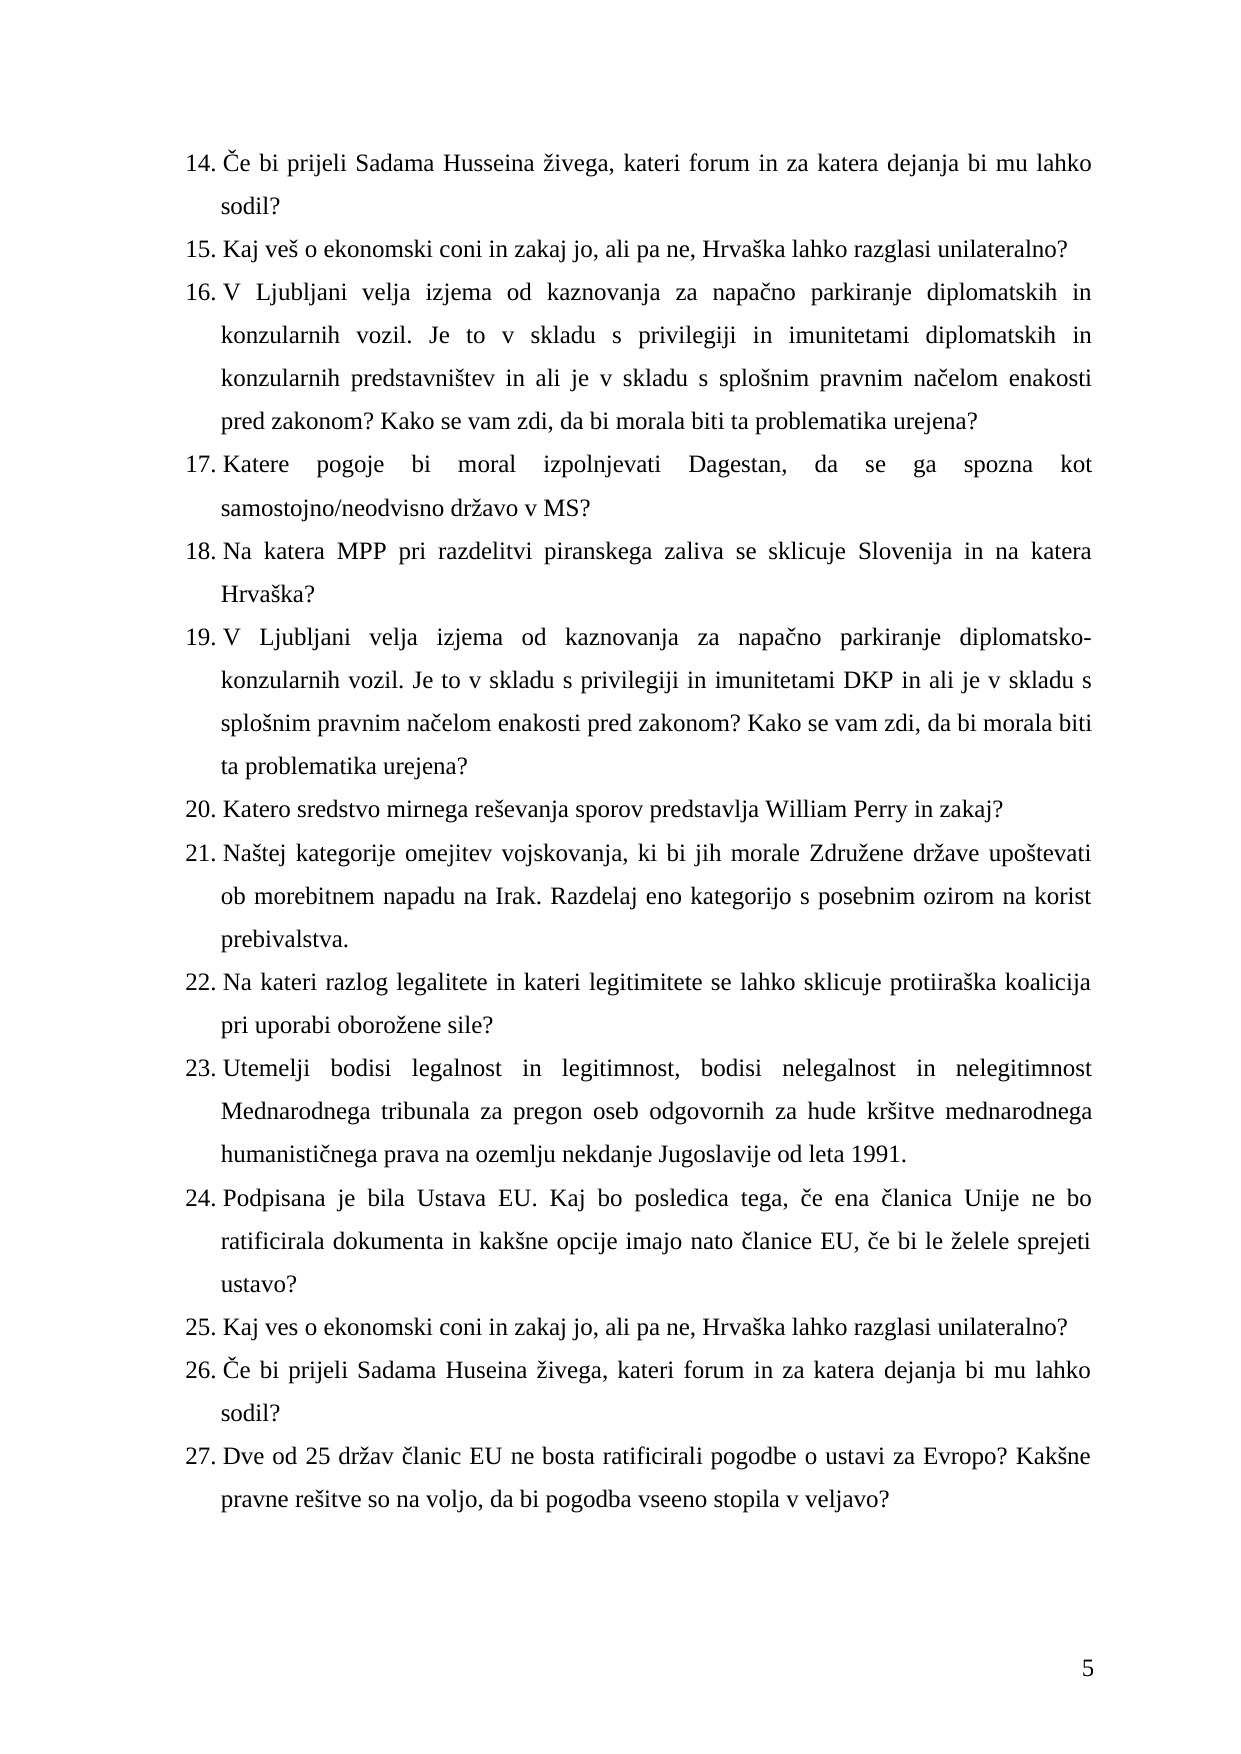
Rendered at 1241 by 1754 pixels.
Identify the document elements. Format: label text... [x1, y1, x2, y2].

list V Ljubljani velja izjema od kaznovanja za napačno parkiranje diplomatsko-konzularnih vozil. Je to v skladu s privilegiji in imunitetami DKP in ali je v skladu s splošnim pravnim načelom enakosti pred zakonom? Kako se vam zdi, da bi morala biti ta problematika urejena? [185, 622, 1093, 780]
subtitle Utemelji bodisi legalnost in legitimnost, bodisi nelegalnost in nelegitimnost Mednarodnega tribunala za pregon oseb odgovornih za hude kršitve mednarodnega humanističnega prava na ozemlju nekdanje Jugoslavije od leta 1991. [185, 1053, 1093, 1168]
list Kaj veš o ekonomski coni in zakaj jo, ali pa ne, Hrvaška lahko razglasi unilateralno? [185, 234, 1093, 263]
list Če bi prijeli Sadama Husseina živega, kateri forum in za katera dejanja bi mu lahko sodil? [185, 148, 1093, 219]
subtitle Dve od 25 držav članic EU ne bosta ratificirali pogodbe o ustavi za Evropo? Kakšne pravne rešitve so na voljo, da bi pogodba vseeno stopila v veljavo? [185, 1441, 1093, 1513]
list Katere pogoje bi moral izpolnjevati Dagestan, da se ga spozna kot samostojno/neodvisno državo v MS? [185, 449, 1093, 521]
subtitle Kaj ves o ekonomski coni in zakaj jo, ali pa ne, Hrvaška lahko razglasi unilateralno? [185, 1312, 1093, 1341]
subtitle Naštej kategorije omejitev vojskovanja, ki bi jih morale Združene države upoštevati ob morebitnem napadu na Irak. Razdelaj eno kategorijo s posebnim ozirom na korist prebivalstva. [185, 838, 1093, 953]
list V Ljubljani velja izjema od kaznovanja za napačno parkiranje diplomatskih in konzularnih vozil. Je to v skladu s privilegiji in imunitetami diplomatskih in konzularnih predstavništev in ali je v skladu s splošnim pravnim načelom enakosti pred zakonom? Kako se vam zdi, da bi morala biti ta problematika urejena? [185, 277, 1093, 435]
subtitle Katero sredstvo mirnega reševanja sporov predstavlja William Perry in zakaj? [185, 794, 1093, 823]
subtitle Podpisana je bila Ustava EU. Kaj bo posledica tega, če ena članica Unije ne bo ratificirala dokumenta in kakšne opcije imajo nato članice EU, če bi le želele sprejeti ustavo? [185, 1183, 1093, 1298]
subtitle Na kateri razlog legalitete in kateri legitimitete se lahko sklicuje protiiraška koalicija pri uporabi oborožene sile? [185, 967, 1093, 1039]
subtitle Če bi prijeli Sadama Huseina živega, kateri forum in za katera dejanja bi mu lahko sodil? [185, 1355, 1093, 1427]
list Na katera MPP pri razdelitvi piranskega zaliva se sklicuje Slovenija in na katera Hrvaška? [185, 536, 1093, 608]
